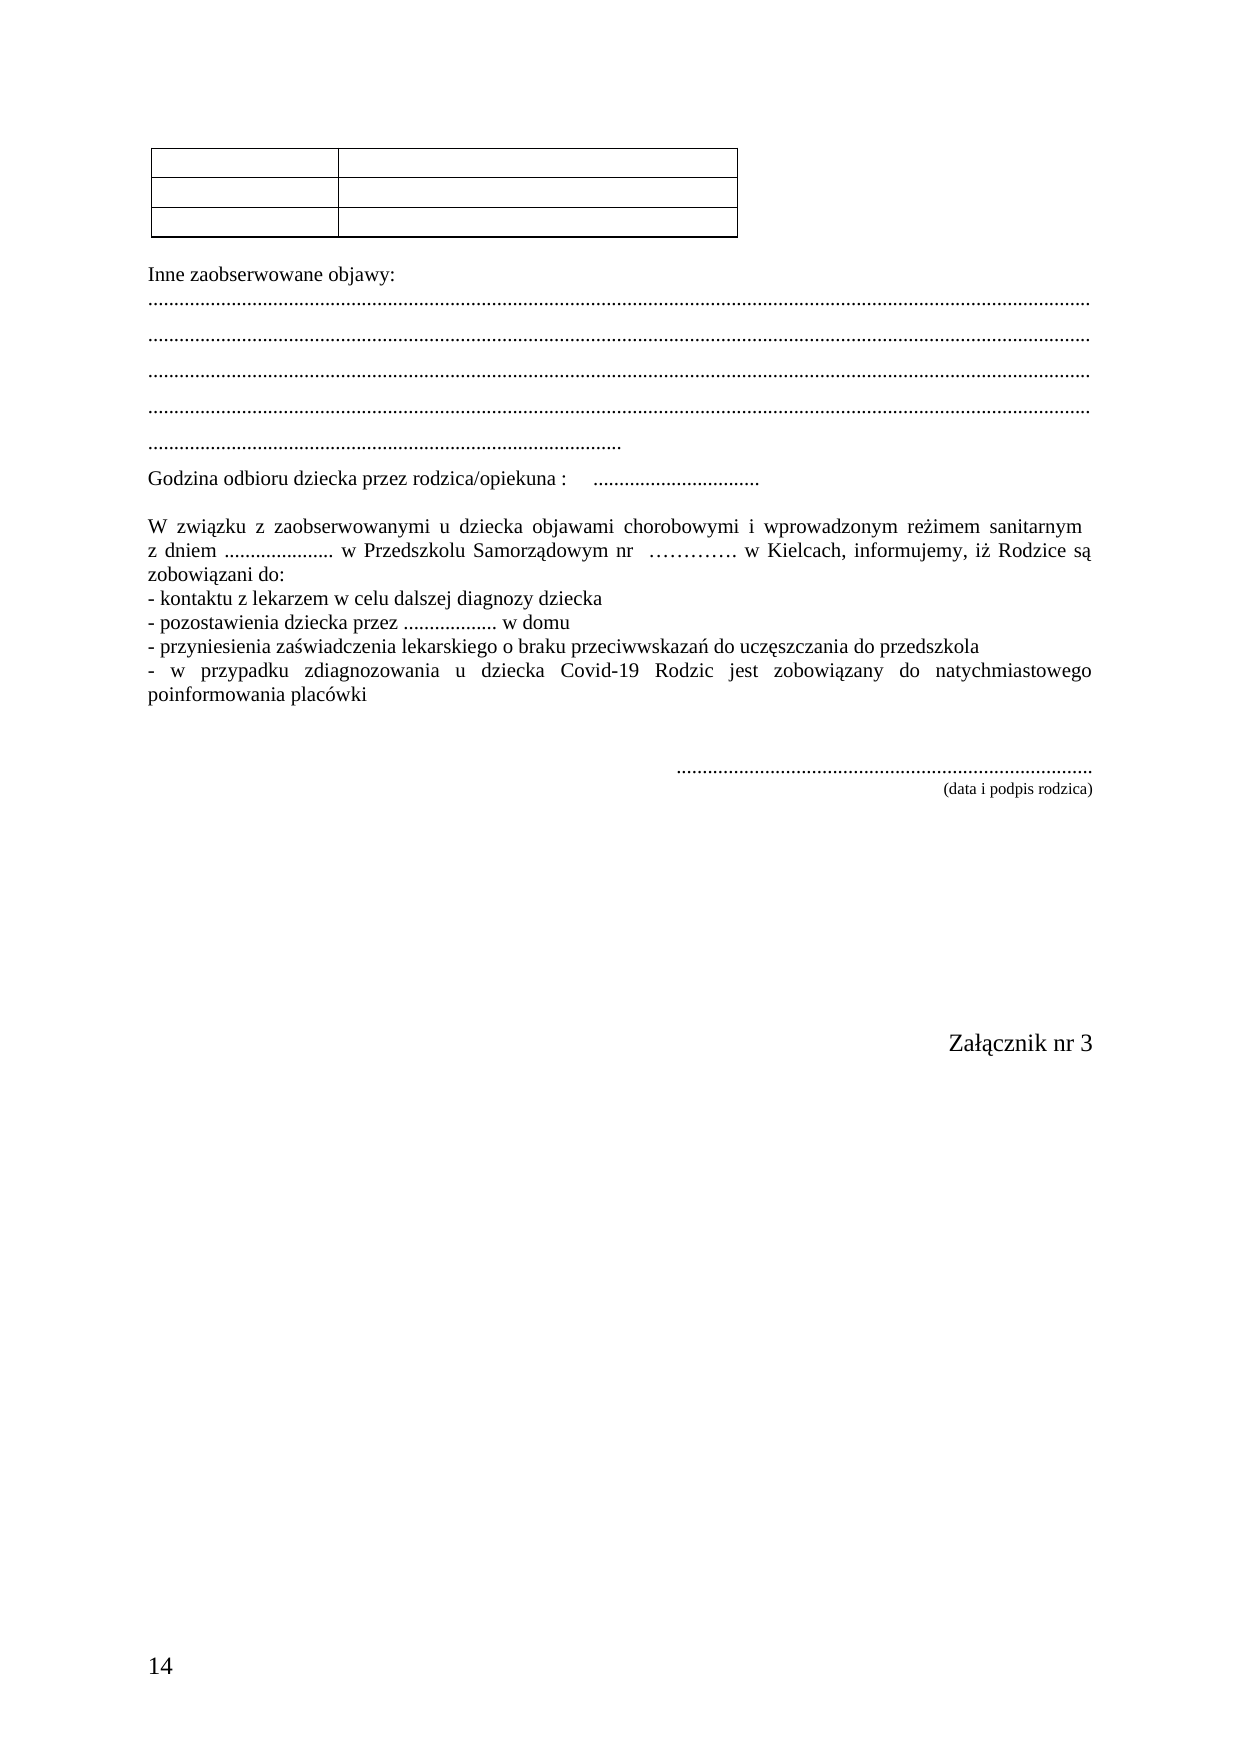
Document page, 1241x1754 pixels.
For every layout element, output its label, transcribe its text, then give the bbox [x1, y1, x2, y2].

text - w przypadku zdiagnozowania u dziecka Covid-19 Rodzic jest zobowiązany do natychmiastowego poinformowania placówki [148, 658, 1093, 706]
table_cell [339, 208, 737, 236]
text W związku z zaobserwowanymi u dziecka objawami chorobowymi i wprowadzonym reżimem sanitarnym z dniem ..................... w Przedszkolu Samorządowym nr …………. w Kielcach, informujemy, iż Rodzice są zobowiązani do: [148, 514, 1093, 586]
table_cell [339, 149, 737, 177]
table_cell [152, 149, 338, 177]
text ................................................................................ (data i podpis rodzica) [148, 754, 1093, 798]
table_cell [339, 178, 737, 207]
text Godzina odbioru dziecka przez rodzica/opiekuna : ................................ [148, 466, 1093, 490]
text ............................................................................................................................................................................................................................................................................................................................................................................................................................................................................................................................................................................................................................................................................................................................................................................................................................................... [148, 286, 1093, 454]
text - pozostawienia dziecka przez .................. w domu [148, 610, 1093, 634]
text Załącznik nr 3 [148, 1028, 1093, 1056]
table_cell [152, 208, 338, 236]
text - kontaktu z lekarzem w celu dalszej diagnozy dziecka [148, 586, 1093, 610]
table_cell [152, 178, 338, 207]
text Inne zaobserwowane objawy: [148, 261, 1093, 286]
text - przyniesienia zaświadczenia lekarskiego o braku przeciwwskazań do uczęszczania do przedszkola [148, 634, 1093, 658]
